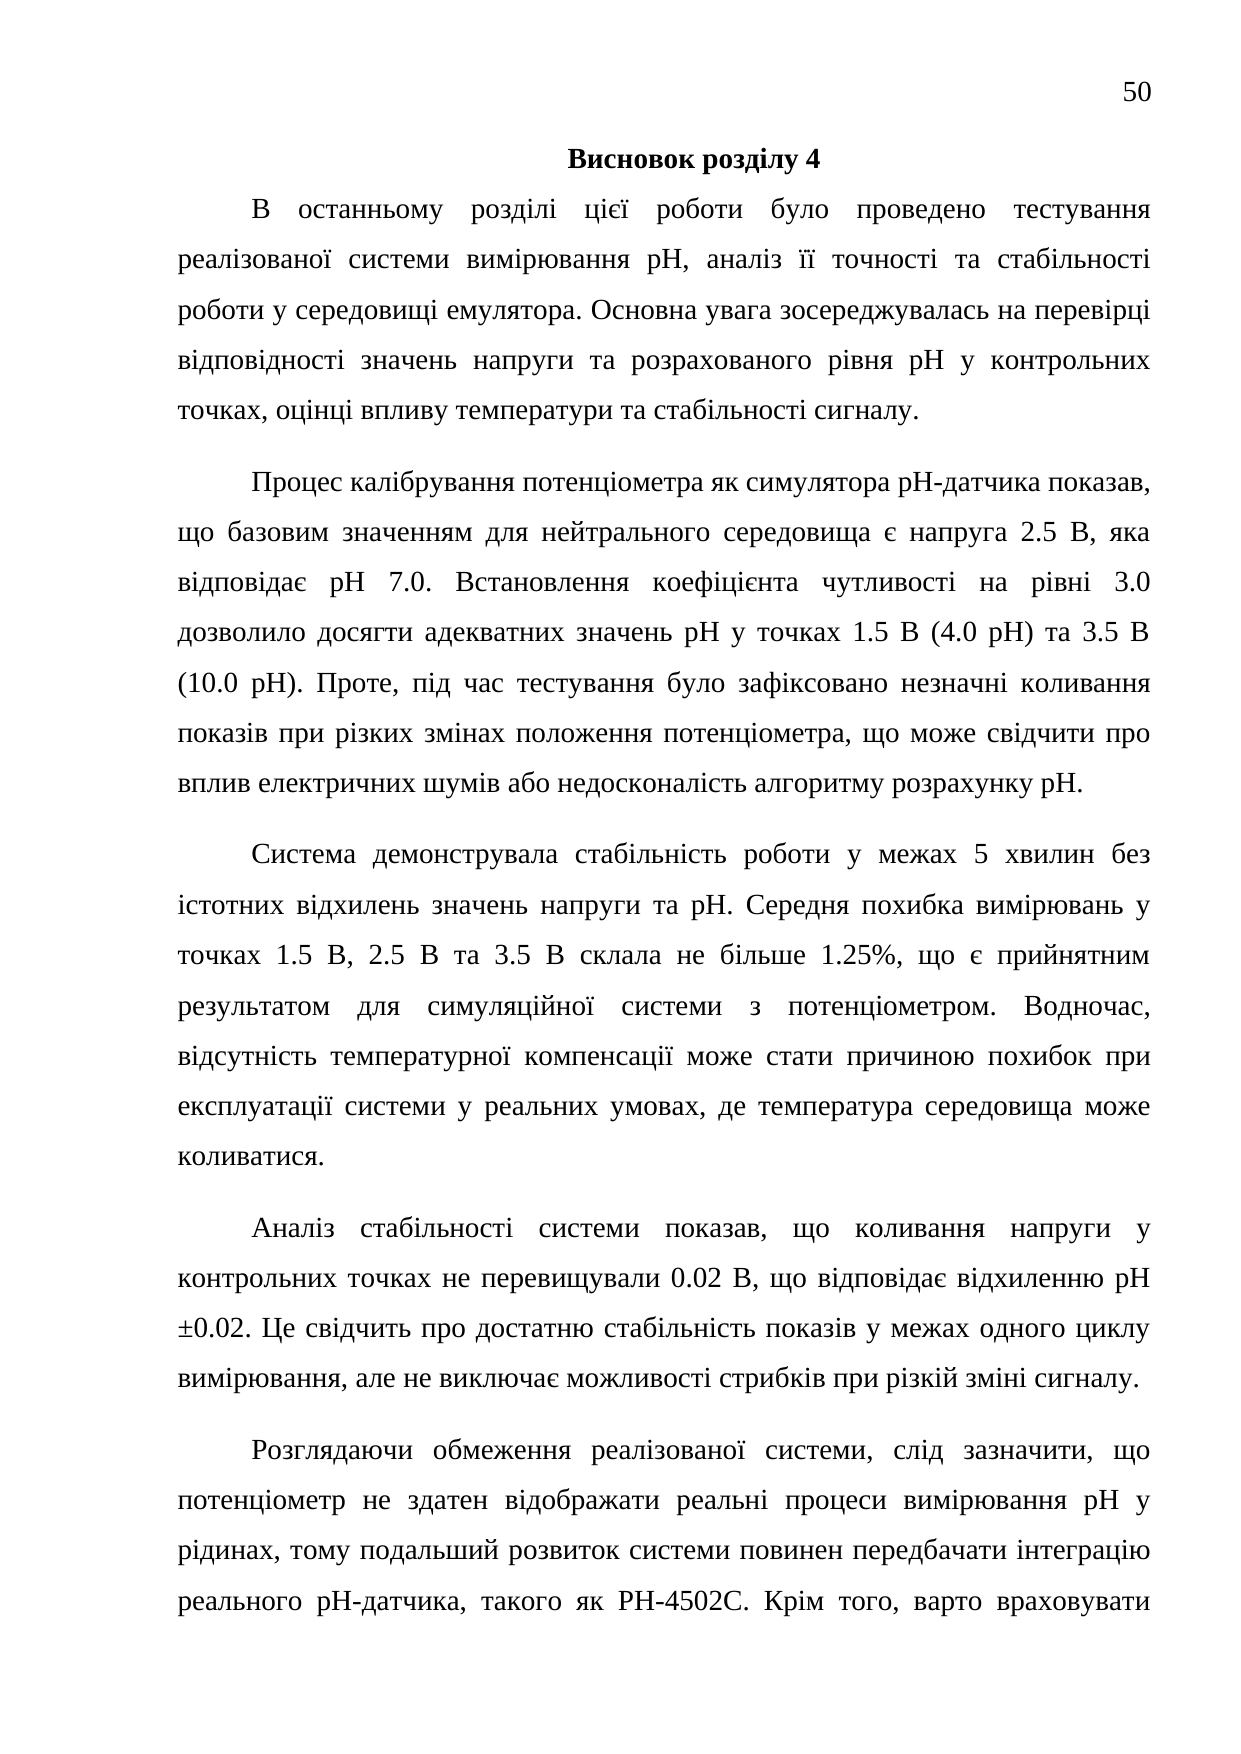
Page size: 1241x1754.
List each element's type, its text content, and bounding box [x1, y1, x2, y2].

text Система демонструвала стабільність роботи у межах 5 хвилин без істотних відхилень значень напруги та pH. Середня похибка вимірювань у точках 1.5 В, 2.5 В та 3.5 В склала не більше 1.25%, що є прийнятним результатом для симуляційної системи з потенціометром. Водночас, відсутність температурної компенсації може стати причиною похибок при експлуатації системи у реальних умовах, де температура середовища може коливатися. [177, 837, 1152, 1172]
text Аналіз стабільності системи показав, що коливання напруги у контрольних точках не перевищували 0.02 В, що відповідає відхиленню pH ±0.02. Це свідчить про достатню стабільність показів у межах одного циклу вимірювання, але не виключає можливості стрибків при різкій зміні сигналу. [177, 1210, 1152, 1394]
text Розглядаючи обмеження реалізованої системи, слід зазначити, що потенціометр не здатен відображати реальні процеси вимірювання pH у рідинах, тому подальший розвиток системи повинен передбачати інтеграцію реального pH-датчика, такого як PH-4502C. Крім того, варто враховувати [177, 1432, 1152, 1616]
text Процес калібрування потенціометра як симулятора pH-датчика показав, що базовим значенням для нейтрального середовища є напруга 2.5 В, яка відповідає pH 7.0. Встановлення коефіцієнта чутливості на рівні 3.0 дозволило досягти адекватних значень pH у точках 1.5 В (4.0 pH) та 3.5 В (10.0 pH). Проте, під час тестування було зафіксовано незначні коливання показів при різких змінах положення потенціометра, що може свідчити про вплив електричних шумів або недосконалість алгоритму розрахунку pH. [177, 464, 1152, 799]
subtitle Висновок розділу 4 [177, 141, 1152, 174]
text В останньому розділі цієї роботи було проведено тестування реалізованої системи вимірювання pH, аналіз її точності та стабільності роботи у середовищі емулятора. Основна увага зосереджувалась на перевірці відповідності значень напруги та розрахованого рівня pH у контрольних точках, оцінці впливу температури та стабільності сигналу. [177, 191, 1152, 426]
